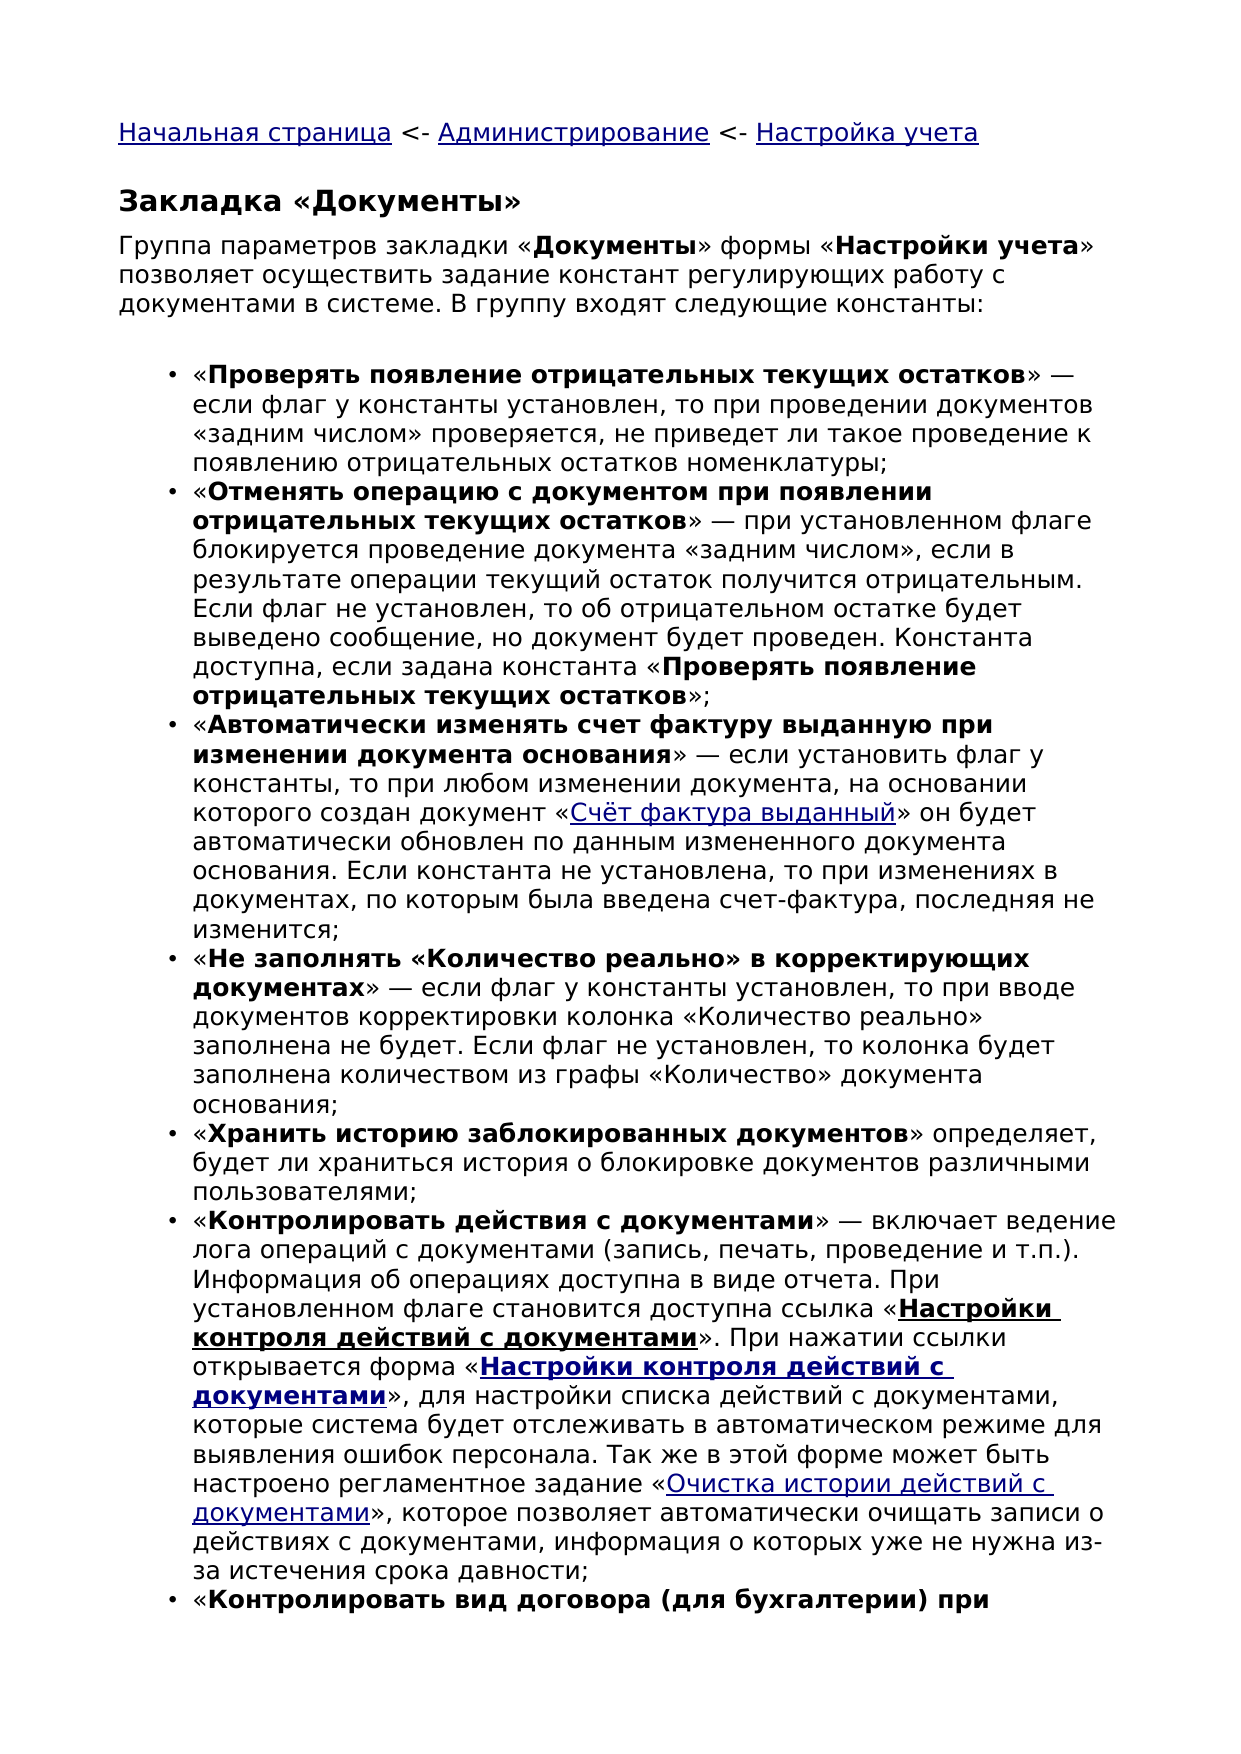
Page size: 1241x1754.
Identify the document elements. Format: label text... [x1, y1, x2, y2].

list «Автоматически изменять счет фактуру выданную при изменении документа основания» — если установить флаг у константы, то при любом изменении документа, на основании которого создан документ «Счёт фактура выданный» он будет автоматически обновлен по данным измененного документа основания. Если константа не установлена, то при изменениях в документах, по которым была введена счет-фактура, последняя не изменится; [177, 711, 1122, 944]
list «Контролировать действия с документами» — включает ведение лога операций с документами (запись, печать, проведение и т.п.). Информация об операциях доступна в виде отчета. При установленном флаге становится доступна ссылка «Настройки контроля действий с документами». При нажатии ссылки открывается форма «Настройки контроля действий с документами», для настройки списка действий с документами, которые система будет отслеживать в автоматическом режиме для выявления ошибок персонала. Так же в этой форме может быть настроено регламентное задание «Очистка истории действий с документами», которое позволяет автоматически очищать записи о действиях с документами, информация о которых уже не нужна из-за истечения срока давности; [177, 1207, 1122, 1586]
text Группа параметров закладки «Документы» формы «Настройки учета» позволяет осуществить задание констант регулирующих работу с документами в системе. В группу входят следующие константы: [118, 231, 1122, 319]
list «Хранить историю заблокированных документов» определяет, будет ли храниться история о блокировке документов различными пользователями; [177, 1119, 1122, 1207]
list «Проверять появление отрицательных текущих остатков» — если флаг у константы установлен, то при проведении документов «задним числом» проверяется, не приведет ли такое проведение к появлению отрицательных остатков номенклатуры; [177, 361, 1122, 477]
list «Отменять операцию с документом при появлении отрицательных текущих остатков» — при установленном флаге блокируется проведение документа «задним числом», если в результате операции текущий остаток получится отрицательным. Если флаг не установлен, то об отрицательном остатке будет выведено сообщение, но документ будет проведен. Константа доступна, если задана константа «Проверять появление отрицательных текущих остатков»; [177, 477, 1122, 711]
subtitle Закладка «Документы» [118, 185, 1122, 219]
list «Контролировать вид договора (для бухгалтерии) при [177, 1586, 1122, 1615]
list «Не заполнять «Количество реально» в корректирующих документах» — если флаг у константы установлен, то при вводе документов корректировки колонка «Количество реально» заполнена не будет. Если флаг не установлен, то колонка будет заполнена количеством из графы «Количество» документа основания; [177, 944, 1122, 1119]
text Начальная страница <- Администрирование <- Настройка учета [118, 118, 1122, 147]
